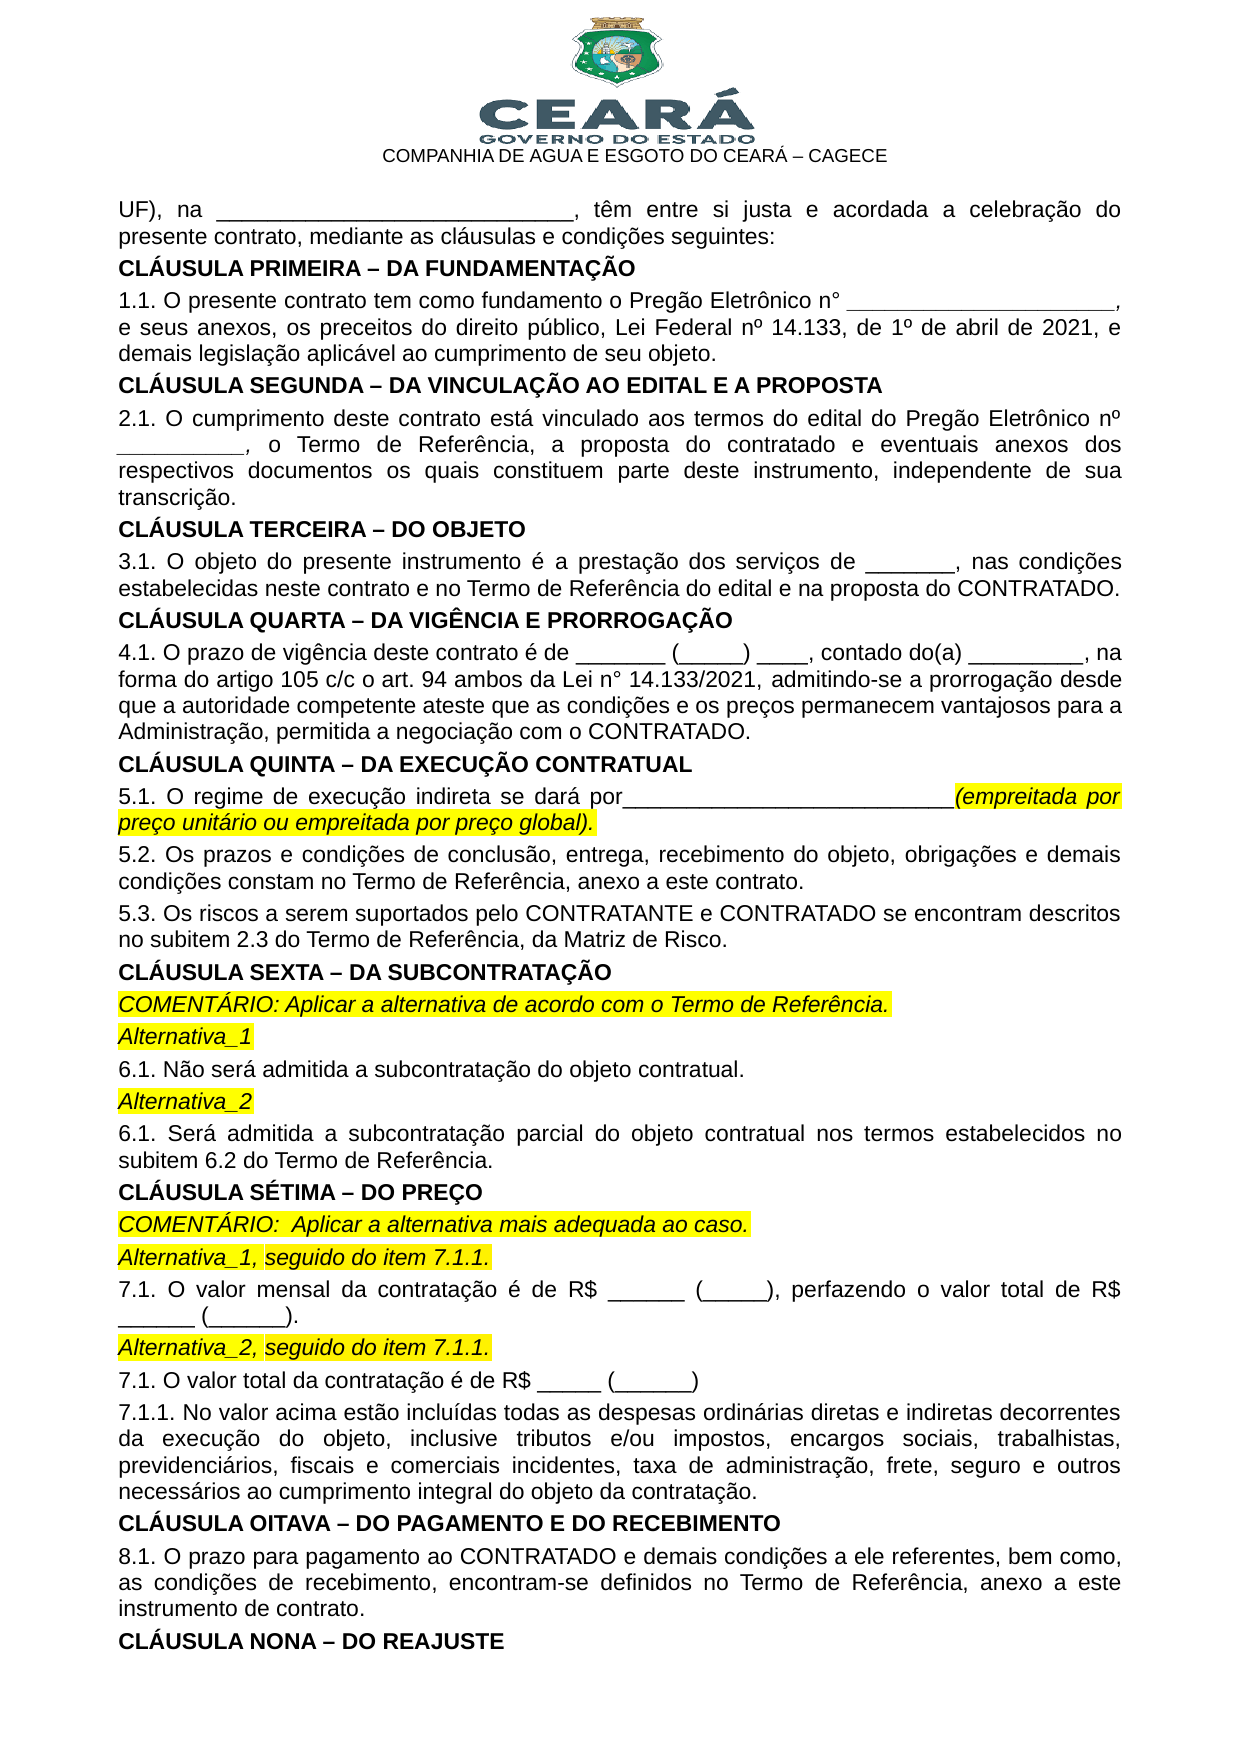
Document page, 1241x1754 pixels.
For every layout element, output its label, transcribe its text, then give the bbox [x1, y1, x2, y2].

text 7.1. O valor mensal da contratação é de R$ ______ (_____), perfazendo o valor total de R$ ______ (______). [118, 1276, 1122, 1328]
text COMENTÁRIO: Aplicar a alternativa mais adequada ao caso. [118, 1211, 1122, 1237]
text CLÁUSULA QUARTA – DA VIGÊNCIA E PRORROGAÇÃO [118, 607, 1122, 633]
text CLÁUSULA SEXTA – DA SUBCONTRATAÇÃO [118, 959, 1122, 985]
text 1.1. O presente contrato tem como fundamento o Pregão Eletrônico n° _____________________, e seus anexos, os preceitos do direito público, Lei Federal nº 14.133, de 1º de abril de 2021, e demais legislação aplicável ao cumprimento de seu objeto. [118, 287, 1122, 366]
text CLÁUSULA TERCEIRA – DO OBJETO [118, 516, 1122, 542]
text 4.1. O prazo de vigência deste contrato é de _______ (_____) ____, contado do(a) _________, na forma do artigo 105 c/c o art. 94 ambos da Lei n° 14.133/2021, admitindo-se a prorrogação desde que a autoridade competente ateste que as condições e os preços permanecem vantajosos para a Administração, permitida a negociação com o CONTRATADO. [118, 639, 1122, 744]
text 5.3. Os riscos a serem suportados pelo CONTRATANTE e CONTRATADO se encontram descritos no subitem 2.3 do Termo de Referência, da Matriz de Risco. [118, 900, 1122, 953]
text 7.1.1. No valor acima estão incluídas todas as despesas ordinárias diretas e indiretas decorrentes da execução do objeto, inclusive tributos e/ou impostos, encargos sociais, trabalhistas, previdenciários, fiscais e comerciais incidentes, taxa de administração, frete, seguro e outros necessários ao cumprimento integral do objeto da contratação. [118, 1399, 1122, 1504]
text 5.1. O regime de execução indireta se dará por__________________________(empreitada por preço unitário ou empreitada por preço global). [118, 783, 1122, 836]
text Alternativa_1, seguido do item 7.1.1. [118, 1243, 1122, 1270]
text 8.1. O prazo para pagamento ao CONTRATADO e demais condições a ele referentes, bem como, as condições de recebimento, encontram-se definidos no Termo de Referência, anexo a este instrumento de contrato. [118, 1543, 1122, 1622]
picture [453, 12, 782, 148]
text 2.1. O cumprimento deste contrato está vinculado aos termos do edital do Pregão Eletrônico nº __________, o Termo de Referência, a proposta do contratado e eventuais anexos dos respectivos documentos os quais constituem parte deste instrumento, independente de sua transcrição. [118, 404, 1122, 510]
text CLÁUSULA PRIMEIRA – DA FUNDAMENTAÇÃO [118, 255, 1122, 281]
text CLÁUSULA SÉTIMA – DO PREÇO [118, 1179, 1122, 1205]
text 5.2. Os prazos e condições de conclusão, entrega, recebimento do objeto, obrigações e demais condições constam no Termo de Referência, anexo a este contrato. [118, 841, 1122, 894]
text 6.1. Não será admitida a subcontratação do objeto contratual. [118, 1056, 1122, 1082]
text Alternativa_2, seguido do item 7.1.1. [118, 1334, 1122, 1361]
text 3.1. O objeto do presente instrumento é a prestação dos serviços de _______, nas condições estabelecidas neste contrato e no Termo de Referência do edital e na proposta do CONTRATADO. [118, 548, 1122, 601]
text COMENTÁRIO: Aplicar a alternativa de acordo com o Termo de Referência. [118, 991, 1122, 1017]
text CLÁUSULA SEGUNDA – DA VINCULAÇÃO AO EDITAL E A PROPOSTA [118, 372, 1122, 399]
text Alternativa_2 [118, 1088, 1122, 1114]
text CLÁUSULA NONA – DO REAJUSTE [118, 1628, 1122, 1654]
text 6.1. Será admitida a subcontratação parcial do objeto contratual nos termos estabelecidos no subitem 6.2 do Termo de Referência. [118, 1120, 1122, 1173]
text - UF), na ____________________________, têm entre si justa e acordada a celebração do presente contrato, mediante as cláusulas e condições seguintes: [118, 196, 1122, 249]
text CLÁUSULA QUINTA – DA EXECUÇÃO CONTRATUAL [118, 751, 1122, 777]
text 7.1. O valor total da contratação é de R$ _____ (______) [118, 1367, 1122, 1393]
text Alternativa_1 [118, 1023, 1122, 1050]
text CLÁUSULA OITAVA – DO PAGAMENTO E DO RECEBIMENTO [118, 1510, 1122, 1537]
